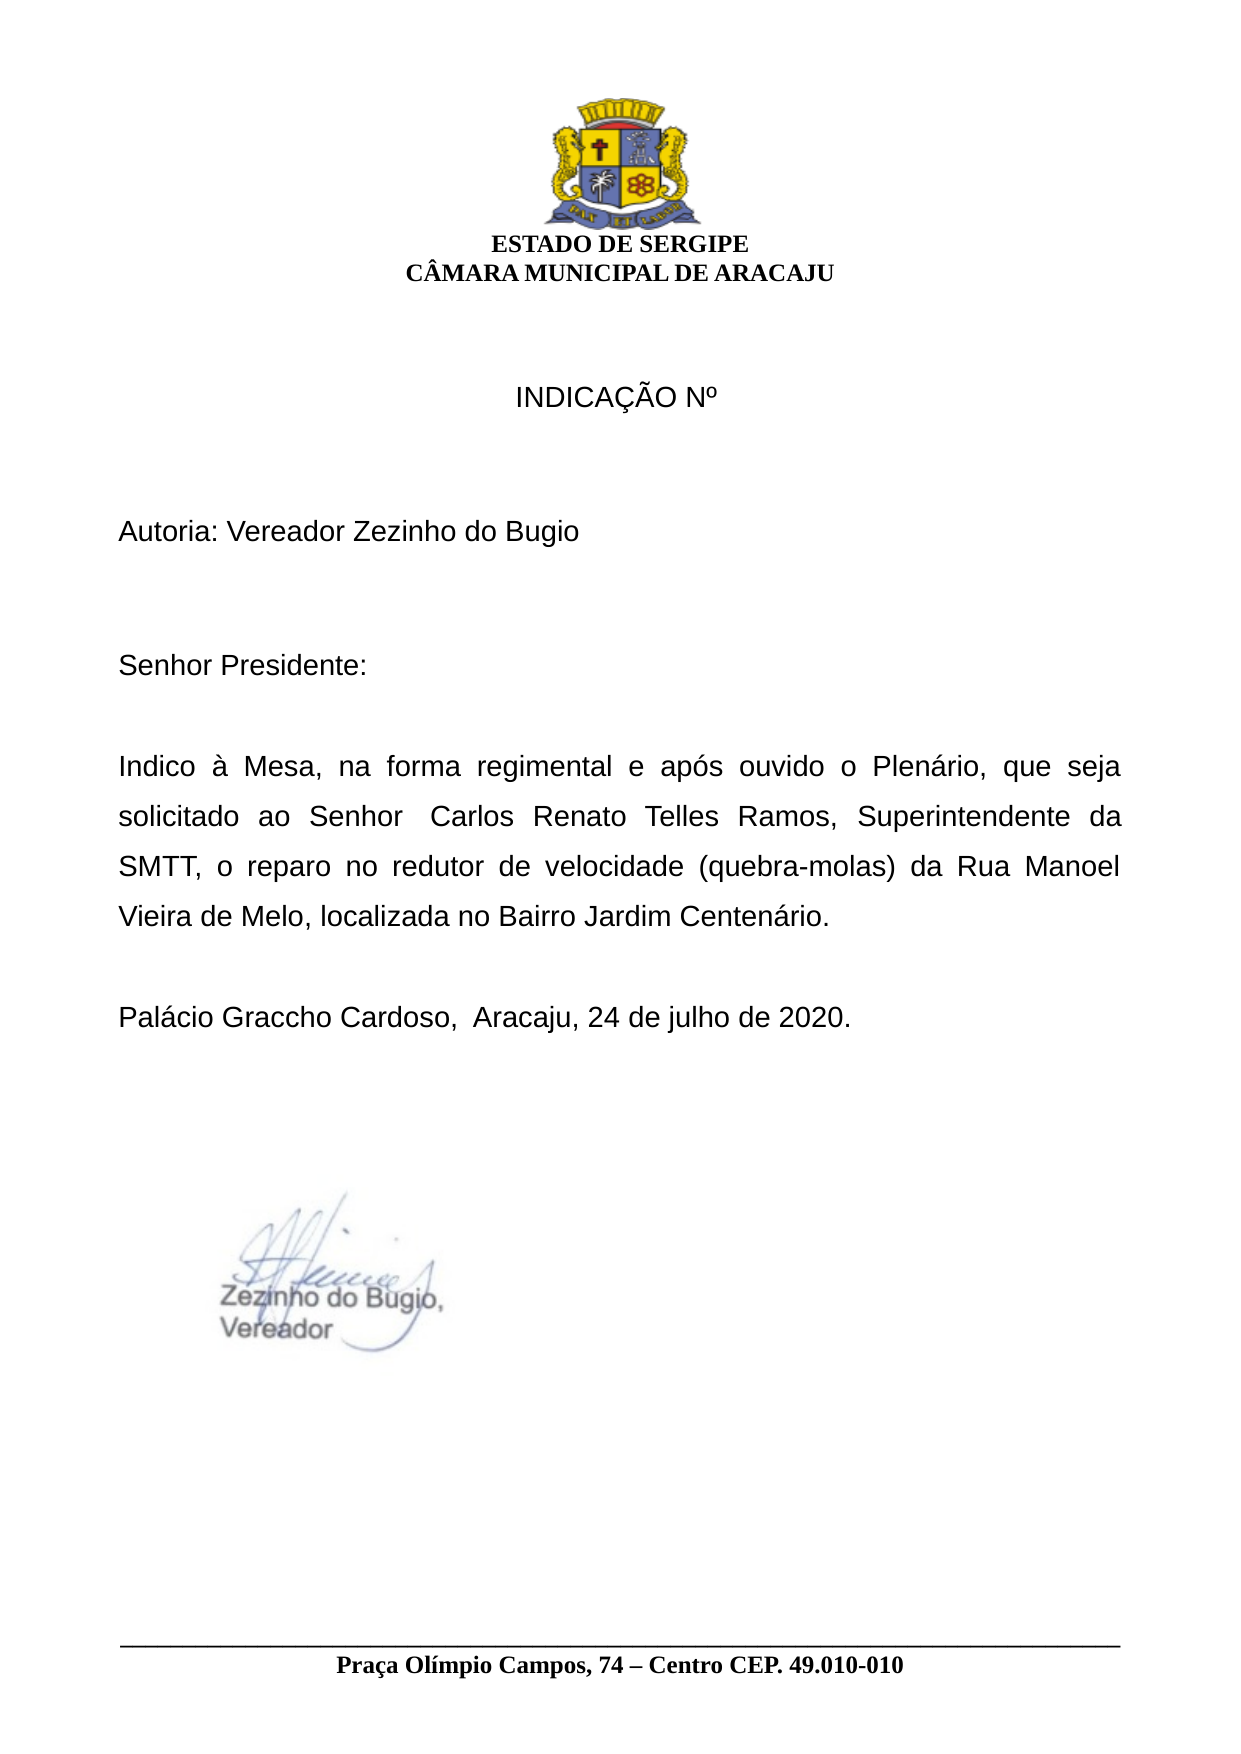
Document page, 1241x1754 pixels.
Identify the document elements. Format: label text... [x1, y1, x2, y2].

text Senhor Presidente: [118, 648, 1122, 681]
text Indico à Mesa, na forma regimental e após ouvido o Plenário, que seja solicitado ao Senhor Carlos Renato Telles Ramos, Superintendente da SMTT, o reparo no redutor de velocidade (quebra-molas) da Rua Manoel Vieira de Melo, localizada no Bairro Jardim Centenário. [118, 748, 1122, 933]
text INDICAÇÃO Nº [118, 379, 1122, 413]
text Palácio Graccho Cardoso, Aracaju, 24 de julho de 2020. [118, 1000, 1122, 1034]
text Autoria: Vereador Zezinho do Bugio [118, 514, 1122, 547]
